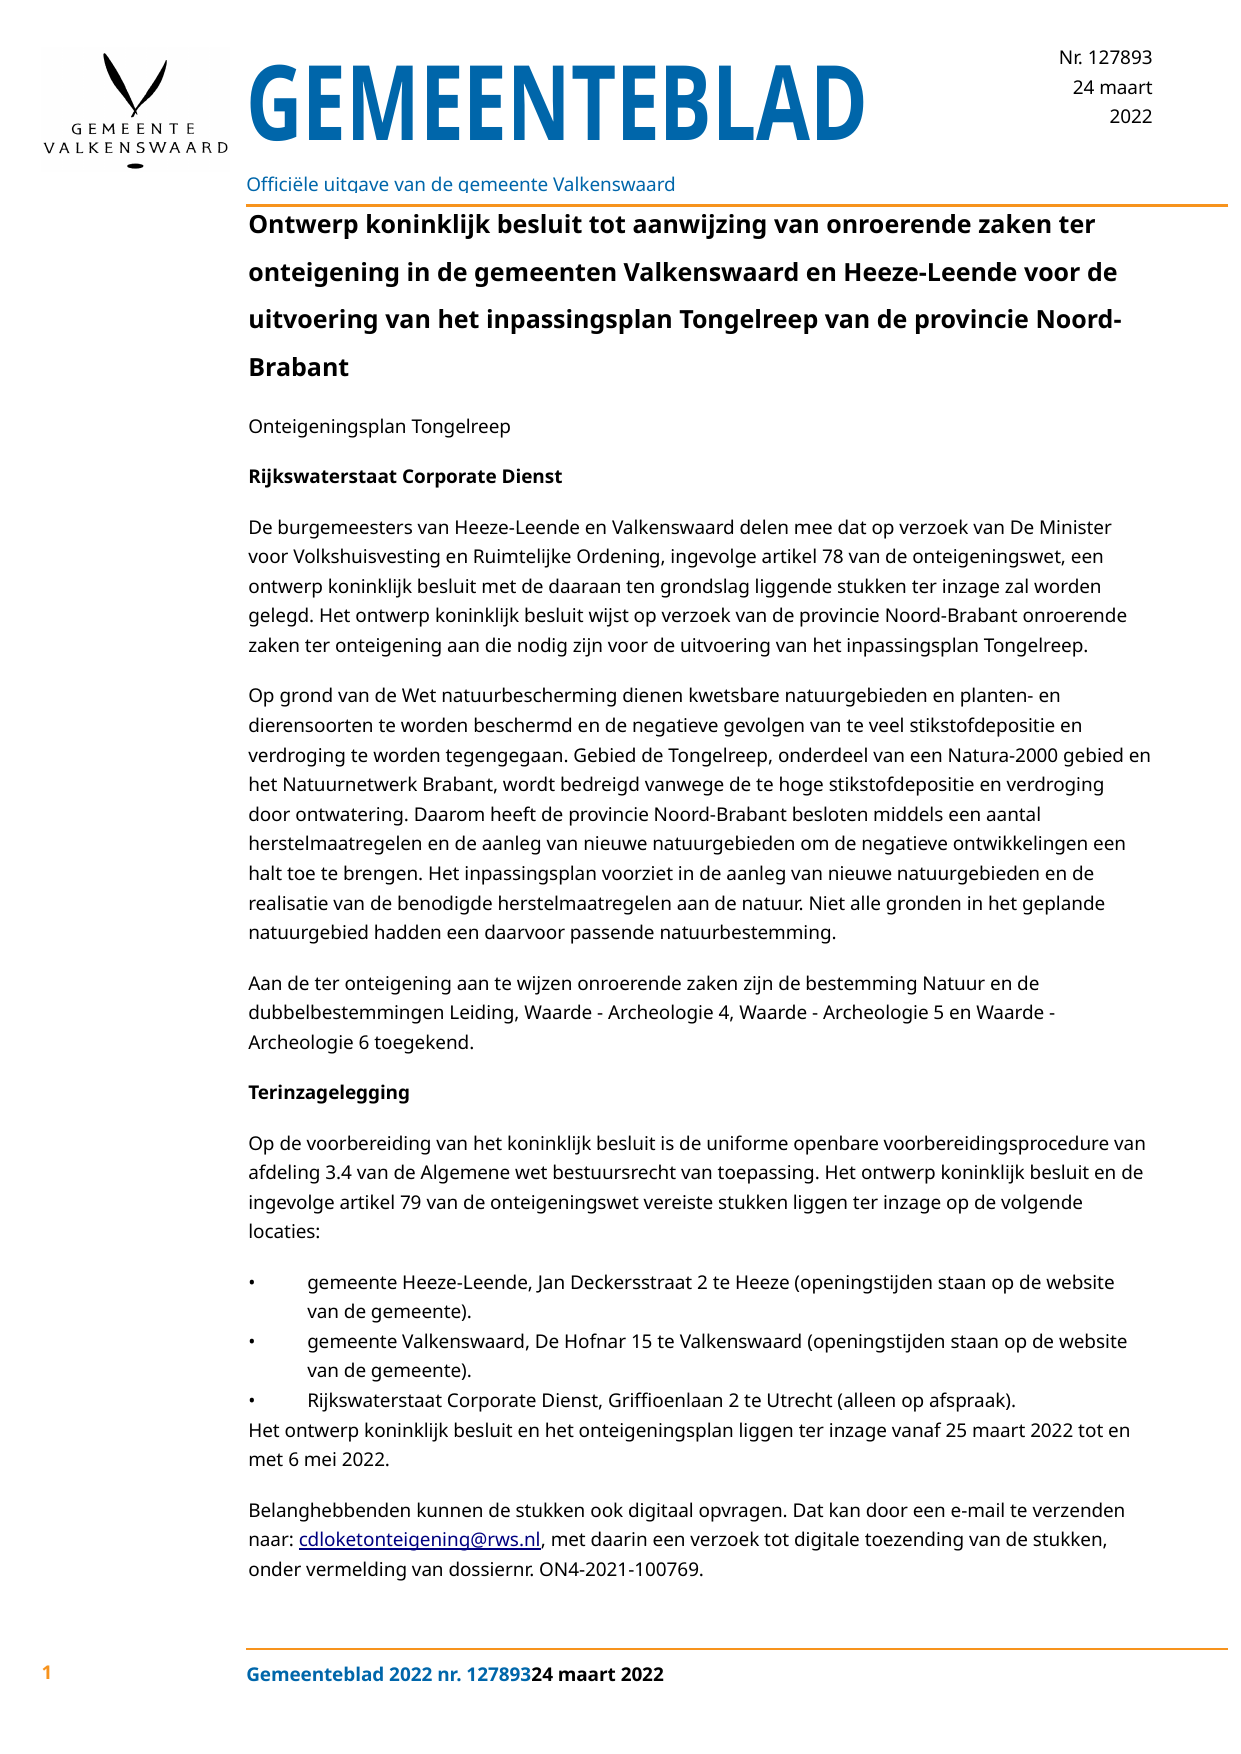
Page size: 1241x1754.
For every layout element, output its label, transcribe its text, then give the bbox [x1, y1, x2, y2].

picture [41, 47, 231, 172]
list Rijkswaterstaat Corporate Dienst, Griffioenlaan 2 te Utrecht (alleen op afspraak). [248, 1387, 1152, 1413]
text Aan de ter onteigening aan te wijzen onroerende zaken zijn de bestemming Natuur en de dubbelbestemmingen Leiding, Waarde - Archeologie 4, Waarde - Archeologie 5 en Waarde - Archeologie 6 toegekend. [248, 970, 1152, 1055]
text Onteigeningsplan Tongelreep [248, 413, 1152, 439]
text Rijkswaterstaat Corporate Dienst [248, 463, 1152, 489]
text Ontwerp koninklijk besluit tot aanwijzing van onroerende zaken ter onteigening in de gemeenten Valkenswaard en Heeze-Leende voor de uitvoering van het inpassingsplan Tongelreep van de provincie Noord-Brabant [248, 207, 1152, 384]
list gemeente Heeze-Leende, Jan Deckersstraat 2 te Heeze (openingstijden staan op de website van de gemeente). [248, 1269, 1152, 1324]
text De burgemeesters van Heeze-Leende en Valkenswaard delen mee dat op verzoek van De Minister voor Volkshuisvesting en Ruimtelijke Ordening, ingevolge artikel 78 van de onteigeningswet, een ontwerp koninklijk besluit met de daaraan ten grondslag liggende stukken ter inzage zal worden gelegd. Het ontwerp koninklijk besluit wijst op verzoek van de provincie Noord-Brabant onroerende zaken ter onteigening aan die nodig zijn voor de uitvoering van het inpassingsplan Tongelreep. [248, 514, 1152, 658]
text Belanghebbenden kunnen de stukken ook digitaal opvragen. Dat kan door een e-mail te verzenden naar: cdloketonteigening@rws.nl, met daarin een verzoek tot digitale toezending van de stukken, onder vermelding van dossiernr. ON4-2021-100769. [248, 1497, 1152, 1582]
list gemeente Valkenswaard, De Hofnar 15 te Valkenswaard (openingstijden staan op de website van de gemeente). [248, 1328, 1152, 1383]
text Het ontwerp koninklijk besluit en het onteigeningsplan liggen ter inzage vanaf 25 maart 2022 tot en met 6 mei 2022. [248, 1417, 1152, 1472]
text Terinzagelegging [248, 1079, 1152, 1105]
text Op de voorbereiding van het koninklijk besluit is de uniforme openbare voorbereidingsprocedure van afdeling 3.4 van de Algemene wet bestuursrecht van toepassing. Het ontwerp koninklijk besluit en de ingevolge artikel 79 van de onteigeningswet vereiste stukken liggen ter inzage op de volgende locaties: [248, 1130, 1152, 1244]
text Op grond van de Wet natuurbescherming dienen kwetsbare natuurgebieden en planten- en dierensoorten te worden beschermd en de negatieve gevolgen van te veel stikstofdepositie en verdroging te worden tegengegaan. Gebied de Tongelreep, onderdeel van een Natura-2000 gebied en het Natuurnetwerk Brabant, wordt bedreigd vanwege de te hoge stikstofdepositie en verdroging door ontwatering. Daarom heeft de provincie Noord-Brabant besloten middels een aantal herstelmaatregelen en de aanleg van nieuwe natuurgebieden om de negatieve ontwikkelingen een halt toe te brengen. Het inpassingsplan voorziet in de aanleg van nieuwe natuurgebieden en de realisatie van de benodigde herstelmaatregelen aan de natuur. Niet alle gronden in het geplande natuurgebied hadden een daarvoor passende natuurbestemming. [248, 683, 1152, 945]
